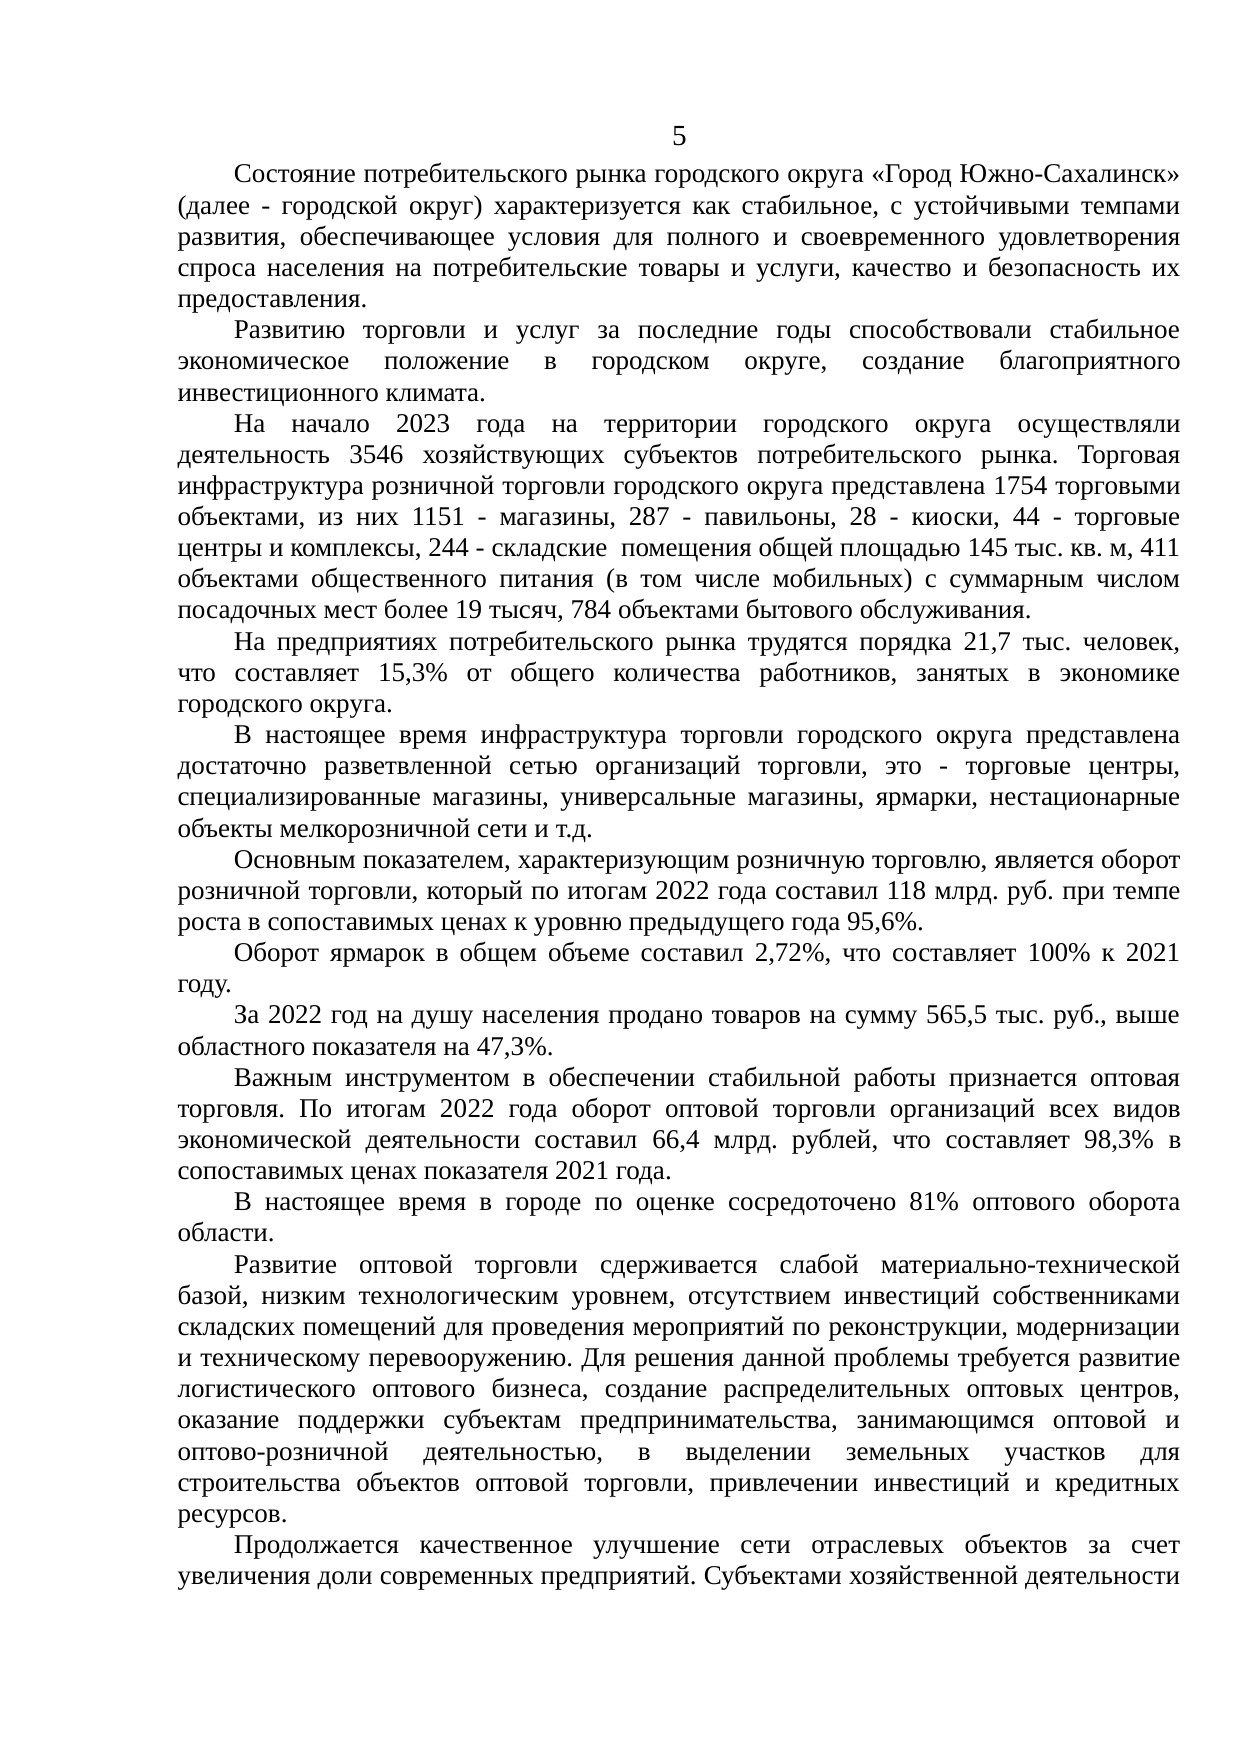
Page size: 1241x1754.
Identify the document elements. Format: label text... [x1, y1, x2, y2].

text На начало 2023 года на территории городского округа осуществляли деятельность 3546 хозяйствующих субъектов потребительского рынка. Торговая инфраструктура розничной торговли городского округа представлена 1754 торговыми объектами, из них 1151 - магазины, 287 - павильоны, 28 - киоски, 44 - торговые центры и комплексы, 244 - складские помещения общей площадью 145 тыс. кв. м, 411 объектами общественного питания (в том числе мобильных) с суммарным числом посадочных мест более 19 тысяч, 784 объектами бытового обслуживания. [177, 407, 1181, 625]
text Основным показателем, характеризующим розничную торговлю, является оборот розничной торговли, который по итогам 2022 года составил 118 млрд. руб. при темпе роста в сопоставимых ценах к уровню предыдущего года 95,6%. [177, 843, 1181, 936]
text Состояние потребительского рынка городского округа «Город Южно-Сахалинск» (далее - городской округ) характеризуется как стабильное, с устойчивыми темпами развития, обеспечивающее условия для полного и своевременного удовлетворения спроса населения на потребительские товары и услуги, качество и безопасность их предоставления. [177, 158, 1181, 313]
text Оборот ярмарок в общем объеме составил 2,72%, что составляет 100% к 2021 году. [177, 936, 1181, 998]
text В настоящее время в городе по оценке сосредоточено 81% оптового оборота области. [177, 1185, 1181, 1248]
text За 2022 год на душу населения продано товаров на сумму 565,5 тыс. руб., выше областного показателя на 47,3%. [177, 998, 1181, 1061]
text В настоящее время инфраструктура торговли городского округа представлена достаточно разветвленной сетью организаций торговли, это - торговые центры, специализированные магазины, универсальные магазины, ярмарки, нестационарные объекты мелкорозничной сети и т.д. [177, 718, 1181, 843]
text На предприятиях потребительского рынка трудятся порядка 21,7 тыс. человек, что составляет 15,3% от общего количества работников, занятых в экономике городского округа. [177, 625, 1181, 718]
text Развитие оптовой торговли сдерживается слабой материально-технической базой, низким технологическим уровнем, отсутствием инвестиций собственниками складских помещений для проведения мероприятий по реконструкции, модернизации и техническому перевооружению. Для решения данной проблемы требуется развитие логистического оптового бизнеса, создание распределительных оптовых центров, оказание поддержки субъектам предпринимательства, занимающимся оптовой и оптово-розничной деятельностью, в выделении земельных участков для строительства объектов оптовой торговли, привлечении инвестиций и кредитных ресурсов. [177, 1248, 1181, 1528]
text Продолжается качественное улучшение сети отраслевых объектов за счет увеличения доли современных предприятий. Субъектами хозяйственной деятельности [177, 1528, 1181, 1590]
text Развитию торговли и услуг за последние годы способствовали стабильное экономическое положение в городском округе, создание благоприятного инвестиционного климата. [177, 313, 1181, 407]
text Важным инструментом в обеспечении стабильной работы признается оптовая торговля. По итогам 2022 года оборот оптовой торговли организаций всех видов экономической деятельности составил 66,4 млрд. рублей, что составляет 98,3% в сопоставимых ценах показателя 2021 года. [177, 1061, 1181, 1185]
